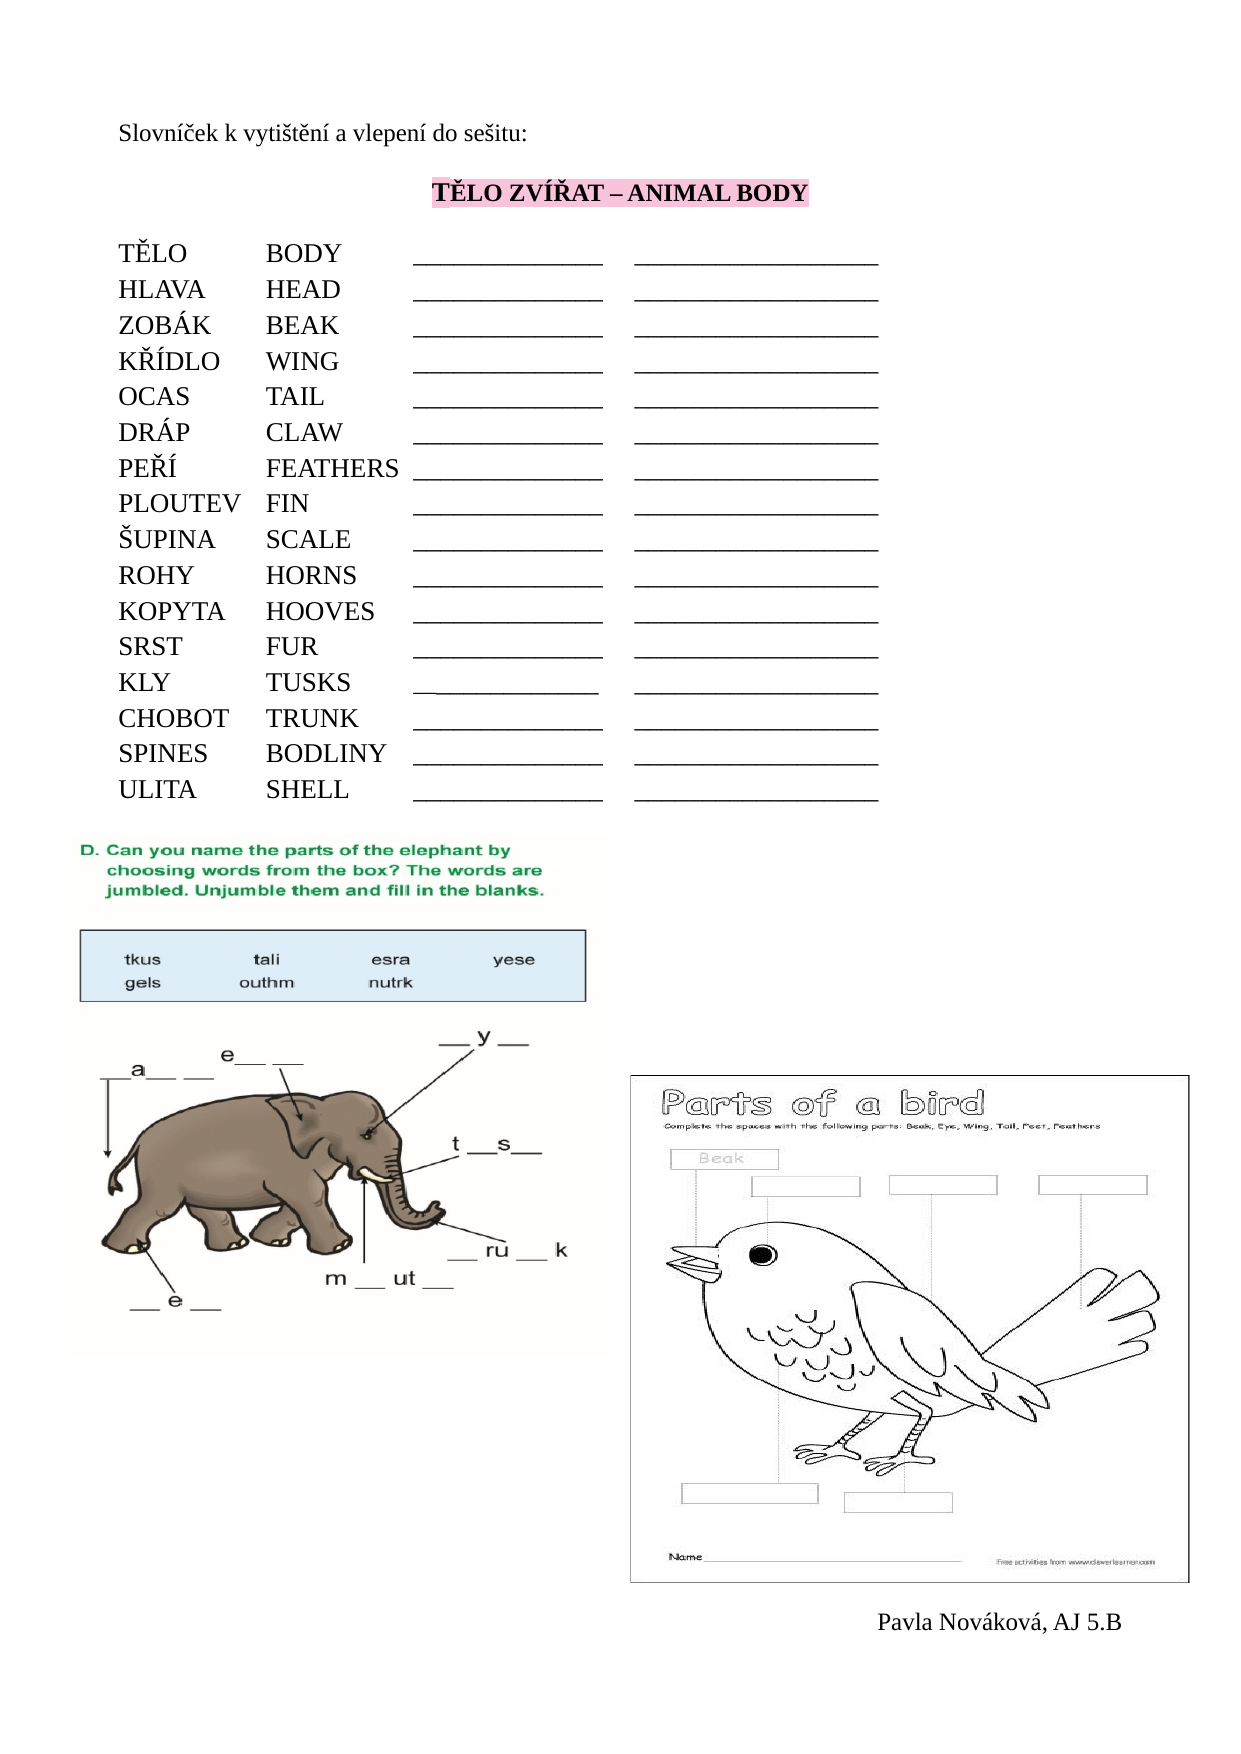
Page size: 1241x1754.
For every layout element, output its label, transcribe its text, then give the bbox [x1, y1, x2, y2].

text OCAS TAIL ______________ __________________ [118, 380, 1122, 411]
text CHOBOT TRUNK ______________ __________________ [118, 702, 1122, 733]
picture [69, 834, 613, 1358]
text SPINES BODLINY ______________ __________________ [118, 738, 1122, 769]
picture [630, 1075, 1190, 1583]
text TĚLO ZVÍŘAT – ANIMAL BODY [118, 177, 1122, 208]
text KLY TUSKS ______________ __________________ [118, 666, 1122, 697]
text TĚLO BODY ______________ __________________ [118, 237, 1122, 268]
text KOPYTA HOOVES ______________ __________________ [118, 595, 1122, 626]
text Slovníček k vytištění a vlepení do sešitu: [118, 118, 1122, 147]
text KŘÍDLO WING ______________ __________________ [118, 344, 1122, 376]
text DRÁP CLAW ______________ __________________ [118, 416, 1122, 447]
text ZOBÁK BEAK ______________ __________________ [118, 309, 1122, 340]
text HLAVA HEAD ______________ __________________ [118, 273, 1122, 304]
text ROHY HORNS ______________ __________________ [118, 559, 1122, 590]
text ŠUPINA SCALE ______________ __________________ [118, 523, 1122, 554]
text PLOUTEV FIN ______________ __________________ [118, 487, 1122, 519]
text PEŘÍ FEATHERS ______________ __________________ [118, 452, 1122, 483]
text ULITA SHELL ______________ __________________ [118, 773, 1122, 804]
text SRST FUR ______________ __________________ [118, 630, 1122, 662]
